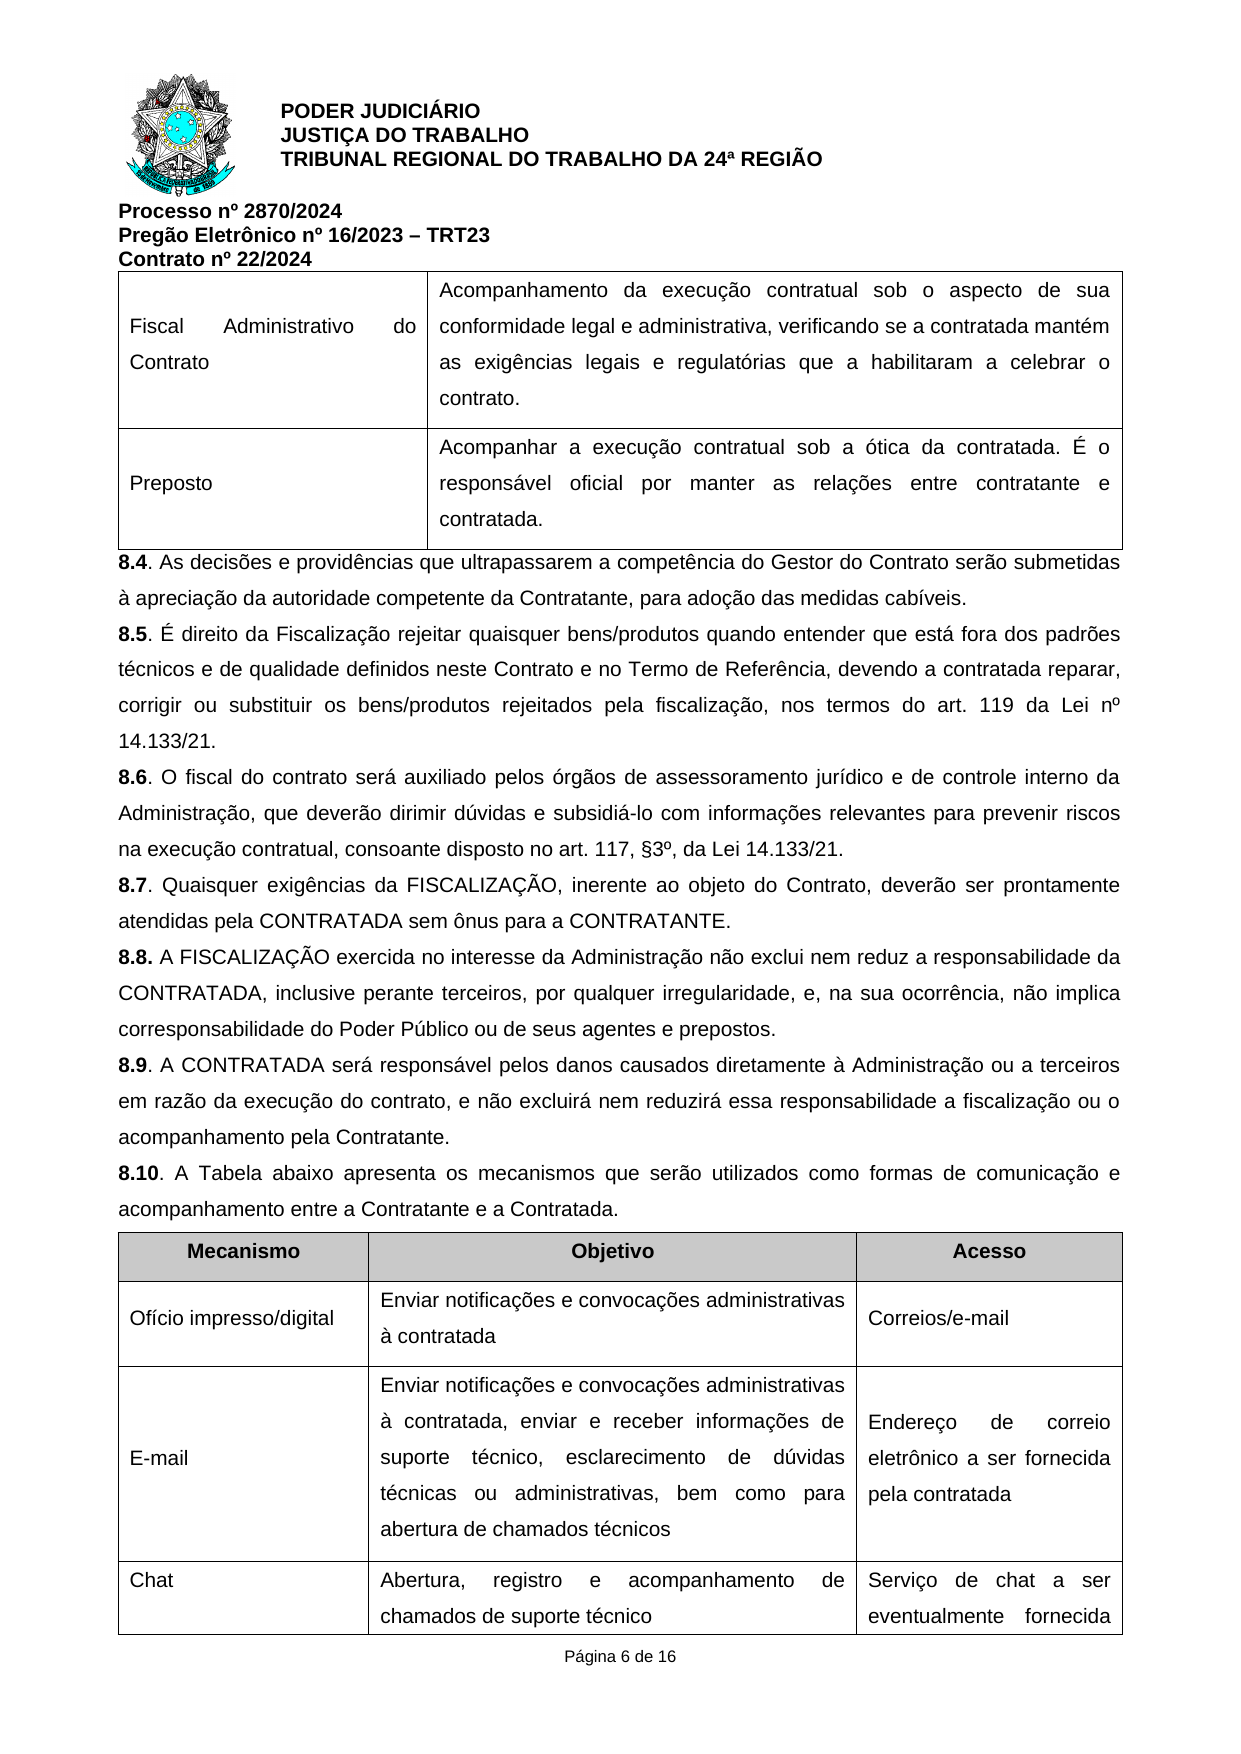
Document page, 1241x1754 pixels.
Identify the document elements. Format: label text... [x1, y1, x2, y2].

table_cell E-mail [119, 1367, 368, 1561]
table_cell Enviar notificações e convocações administrativas à contratada, enviar e receber informações de suporte técnico, esclarecimento de dúvidas técnicas ou administrativas, bem como para abertura de chamados técnicos [369, 1367, 856, 1561]
subtitle 8.5. É direito da Fiscalização rejeitar quaisquer bens/produtos quando entender que está fora dos padrões técnicos e de qualidade definidos neste Contrato e no Termo de Referência, devendo a contratada reparar, corrigir ou substituir os bens/produtos rejeitados pela fiscalização, nos termos do art. 119 da Lei nº 14.133/21. [118, 621, 1122, 753]
subtitle 8.10. A Tabela abaixo apresenta os mecanismos que serão utilizados como formas de comunicação e acompanhamento entre a Contratante e a Contratada. [118, 1160, 1122, 1220]
subtitle 8.6. O fiscal do contrato será auxiliado pelos órgãos de assessoramento jurídico e de controle interno da Administração, que deverão dirimir dúvidas e subsidiá-lo com informações relevantes para prevenir riscos na execução contratual, consoante disposto no art. 117, §3º, da Lei 14.133/21. [118, 765, 1122, 861]
table_cell Serviço de chat a ser eventualmente fornecida [857, 1562, 1122, 1634]
table_cell Enviar notificações e convocações administrativas à contratada [369, 1282, 856, 1366]
table_cell Ofício impresso/digital [119, 1282, 368, 1366]
table_cell Acompanhamento da execução contratual sob o aspecto de sua conformidade legal e administrativa, verificando se a contratada mantém as exigências legais e regulatórias que a habilitaram a celebrar o contrato. [428, 272, 1122, 428]
table_cell Preposto [119, 429, 427, 548]
table_cell Abertura, registro e acompanhamento de chamados de suporte técnico [369, 1562, 856, 1634]
subtitle 8.8. A FISCALIZAÇÃO exercida no interesse da Administração não exclui nem reduz a responsabilidade da CONTRATADA, inclusive perante terceiros, por qualquer irregularidade, e, na sua ocorrência, não implica corresponsabilidade do Poder Público ou de seus agentes e prepostos. [118, 945, 1122, 1041]
table_cell Correios/e-mail [857, 1282, 1122, 1366]
table_cell Chat [119, 1562, 368, 1634]
table_cell Fiscal Administrativo do Contrato [119, 272, 427, 428]
subtitle 8.4. As decisões e providências que ultrapassarem a competência do Gestor do Contrato serão submetidas à apreciação da autoridade competente da Contratante, para adoção das medidas cabíveis. [118, 550, 1122, 609]
table_header Mecanismo [119, 1233, 368, 1281]
subtitle 8.9. A CONTRATADA será responsável pelos danos causados diretamente à Administração ou a terceiros em razão da execução do contrato, e não excluirá nem reduzirá essa responsabilidade a fiscalização ou o acompanhamento pela Contratante. [118, 1053, 1122, 1148]
table_header Objetivo [369, 1233, 856, 1281]
table_cell Acompanhar a execução contratual sob a ótica da contratada. É o responsável oficial por manter as relações entre contratante e contratada. [428, 429, 1122, 548]
table_header Acesso [857, 1233, 1122, 1281]
table_cell Endereço de correio eletrônico a ser fornecida pela contratada [857, 1367, 1122, 1561]
subtitle 8.7. Quaisquer exigências da FISCALIZAÇÃO, inerente ao objeto do Contrato, deverão ser prontamente atendidas pela CONTRATADA sem ônus para a CONTRATANTE. [118, 873, 1122, 933]
